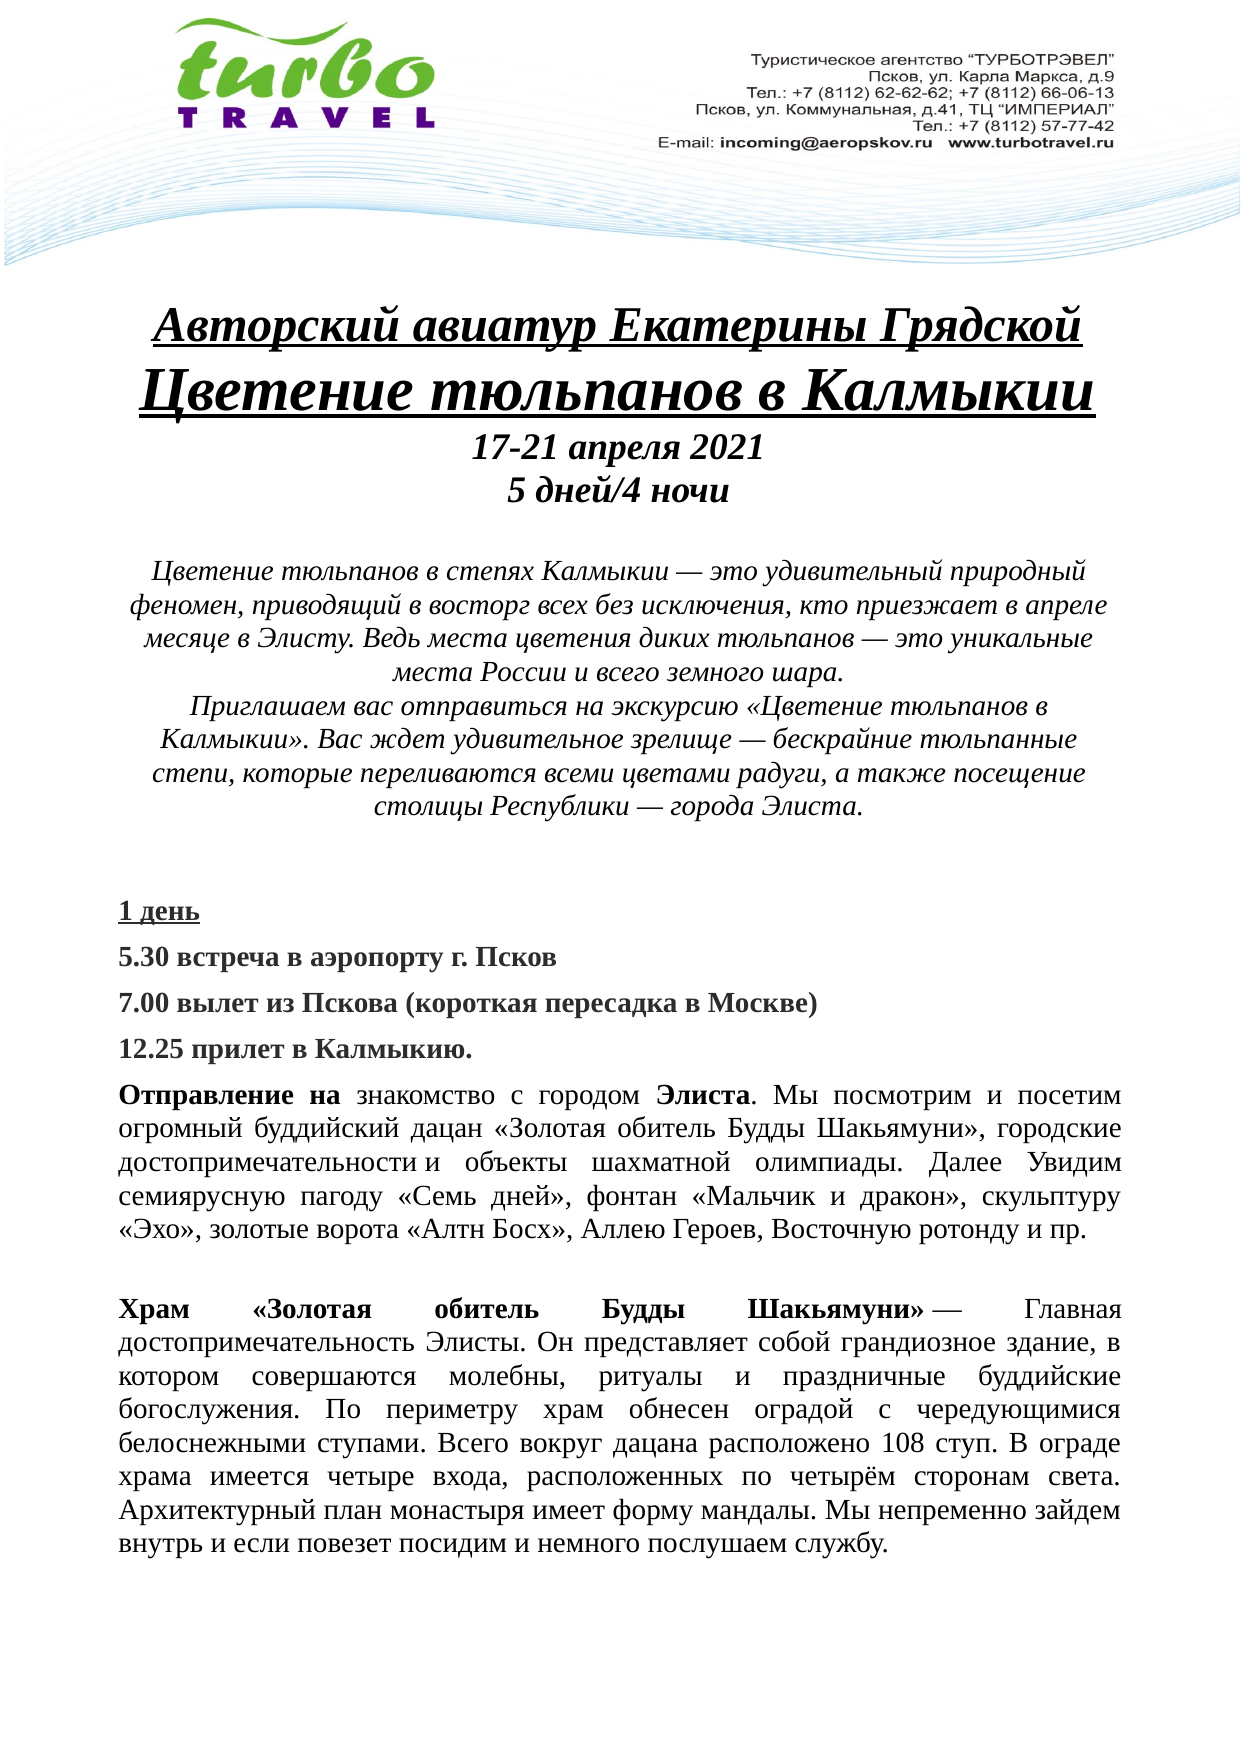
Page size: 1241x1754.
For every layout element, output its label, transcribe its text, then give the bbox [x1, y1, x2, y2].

text Авторский авиатур Екатерины Грядской [118, 295, 1122, 352]
text 17-21 апреля 2021 [118, 424, 1122, 467]
text Цветение тюльпанов в степях Калмыкии — это удивительный природный феномен, приводящий в восторг всех без исключения, кто приезжает в апреле месяце в Элисту. Ведь места цветения диких тюльпанов — это уникальные места России и всего земного шара. [118, 553, 1122, 688]
text Храм «Золотая обитель Будды Шакьямуни» — Главная достопримечательность Элисты. Он представляет собой грандиозное здание, в котором совершаются молебны, ритуалы и праздничные буддийские богослужения. По периметру храм обнесен оградой с чередующимися белоснежными ступами. Всего вокруг дацана расположено 108 ступ. В ограде храма имеется четыре входа, расположенных по четырём сторонам света. Архитектурный план монастыря имеет форму мандалы. Мы непременно зайдем внутрь и если повезет посидим и немного послушаем службу. [118, 1291, 1122, 1559]
subtitle 1 день [118, 893, 1122, 926]
text Приглашаем вас отправиться на экскурсию «Цветение тюльпанов в Калмыкии». Вас ждет удивительное зрелище — бескрайние тюльпанные степи, которые переливаются всеми цветами радуги, а также посещение столицы Республики — города Элиста. [118, 688, 1122, 822]
text 5.30 встреча в аэропорту г. Псков [118, 939, 1122, 972]
text 5 дней/4 ночи [118, 467, 1122, 510]
text Отправление на знакомство с городом Элиста. Мы посмотрим и посетим огромный буддийский дацан «Золотая обитель Будды Шакьямуни», городские достопримечательности и объекты шахматной олимпиады. Далее Увидим семиярусную пагоду «Семь дней», фонтан «Мальчик и дракон», скульптуру «Эхо», золотые ворота «Алтн Босх», Аллею Героев, Восточную ротонду и пр. [118, 1077, 1122, 1245]
text 7.00 вылет из Пскова (короткая пересадка в Москве) [118, 985, 1122, 1018]
text Цветение тюльпанов в Калмыкии [118, 352, 1122, 424]
text 12.25 прилет в Калмыкию. [118, 1031, 1122, 1064]
